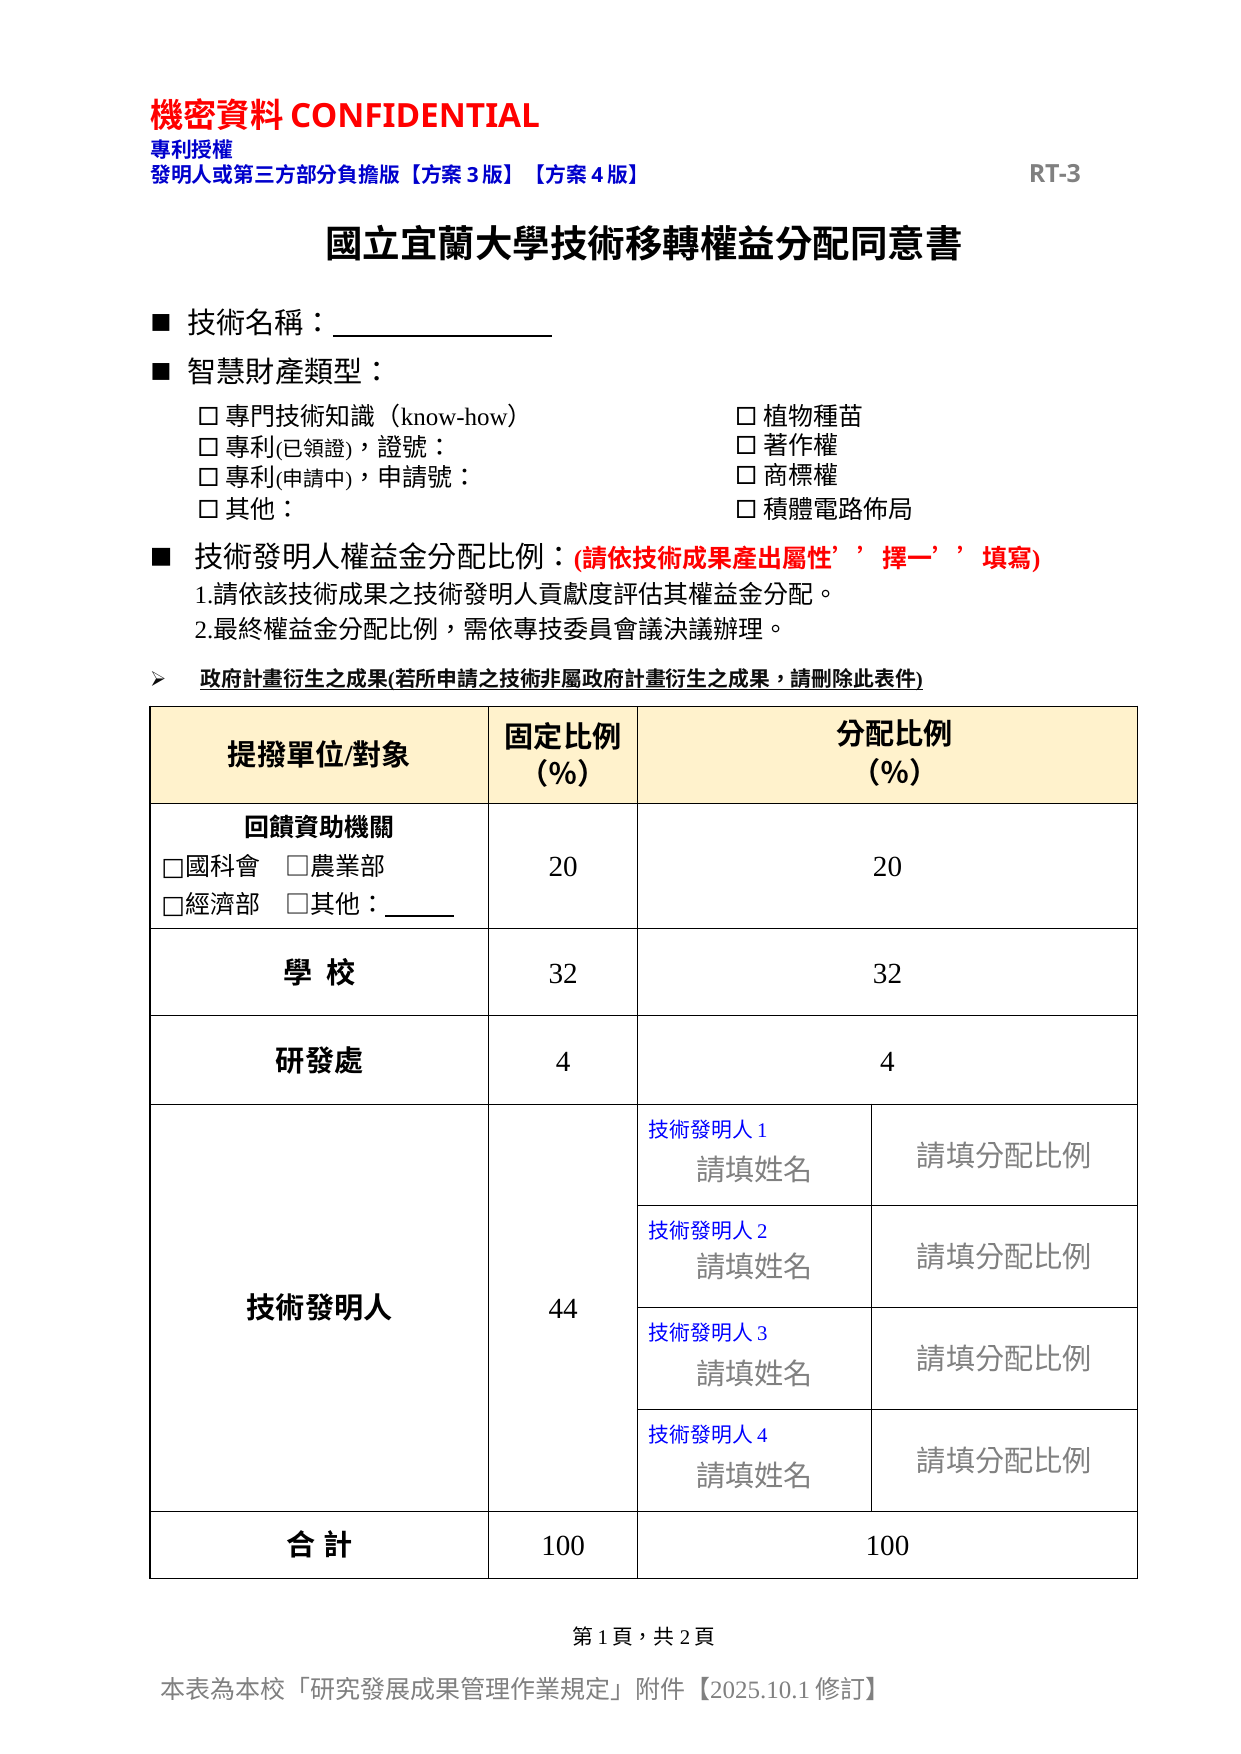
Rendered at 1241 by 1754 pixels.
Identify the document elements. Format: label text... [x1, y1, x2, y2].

table_cell  著作權 [724, 433, 1139, 463]
table_cell 100 [489, 1512, 637, 1577]
list 智慧財產類型： [150, 352, 1137, 390]
list 技術名稱： [150, 304, 1137, 341]
table_cell 技術發明人2 請填姓名 [638, 1206, 871, 1307]
table_header 提撥單位/對象 [151, 707, 488, 803]
list 技術發明人權益金分配比例：(請依技術成果產出屬性’’擇一’’填寫) [150, 537, 1137, 575]
table_cell 請填分配比例 [872, 1105, 1137, 1205]
table_cell  商標權 [724, 463, 1139, 494]
table_cell 技術發明人1 請填姓名 [638, 1105, 871, 1205]
table_header  專門技術知識（know-how） [180, 401, 724, 433]
table_cell 32 [489, 929, 637, 1015]
table_cell 32 [638, 929, 1137, 1015]
table_cell 請填分配比例 [872, 1410, 1137, 1511]
table_cell  其他： [180, 495, 724, 526]
table_cell 請填分配比例 [872, 1206, 1137, 1307]
table_cell 回饋資助機關 □國科會 □農業部 □經濟部 □其他： [151, 804, 488, 927]
text 2.最終權益金分配比例，需依專技委員會議決議辦理。 [194, 610, 1137, 646]
list 政府計畫衍生之成果(若所申請之技術非屬政府計畫衍生之成果，請刪除此表件) [150, 657, 1137, 694]
table_cell 技術發明人4 請填姓名 [638, 1410, 871, 1511]
table_cell 20 [638, 804, 1137, 927]
table_cell 4 [638, 1016, 1137, 1103]
table_cell 學 校 [151, 929, 488, 1015]
table_cell 44 [489, 1105, 637, 1511]
table_cell 技術發明人3 請填姓名 [638, 1308, 871, 1409]
table_cell 研發處 [151, 1016, 488, 1103]
table_cell 請填分配比例 [872, 1308, 1137, 1409]
table_header 固定比例 （％） [489, 707, 637, 803]
table_cell  積體電路佈局 [724, 495, 1139, 526]
table_cell 合 計 [151, 1512, 488, 1577]
table_cell 4 [489, 1016, 637, 1103]
table_cell 20 [489, 804, 637, 927]
table_header 分配比例 （％） [638, 707, 1137, 803]
text 1.請依該技術成果之技術發明人貢獻度評估其權益金分配。 [194, 575, 1137, 610]
table_cell 100 [638, 1512, 1137, 1577]
text 國立宜蘭大學技術移轉權益分配同意書 [150, 224, 1137, 266]
table_cell  專利(已領證)，證號： [180, 433, 724, 463]
table_header  植物種苗 [724, 401, 1139, 433]
table_cell  專利(申請中)，申請號： [180, 463, 724, 494]
table_cell 技術發明人 [151, 1105, 488, 1511]
